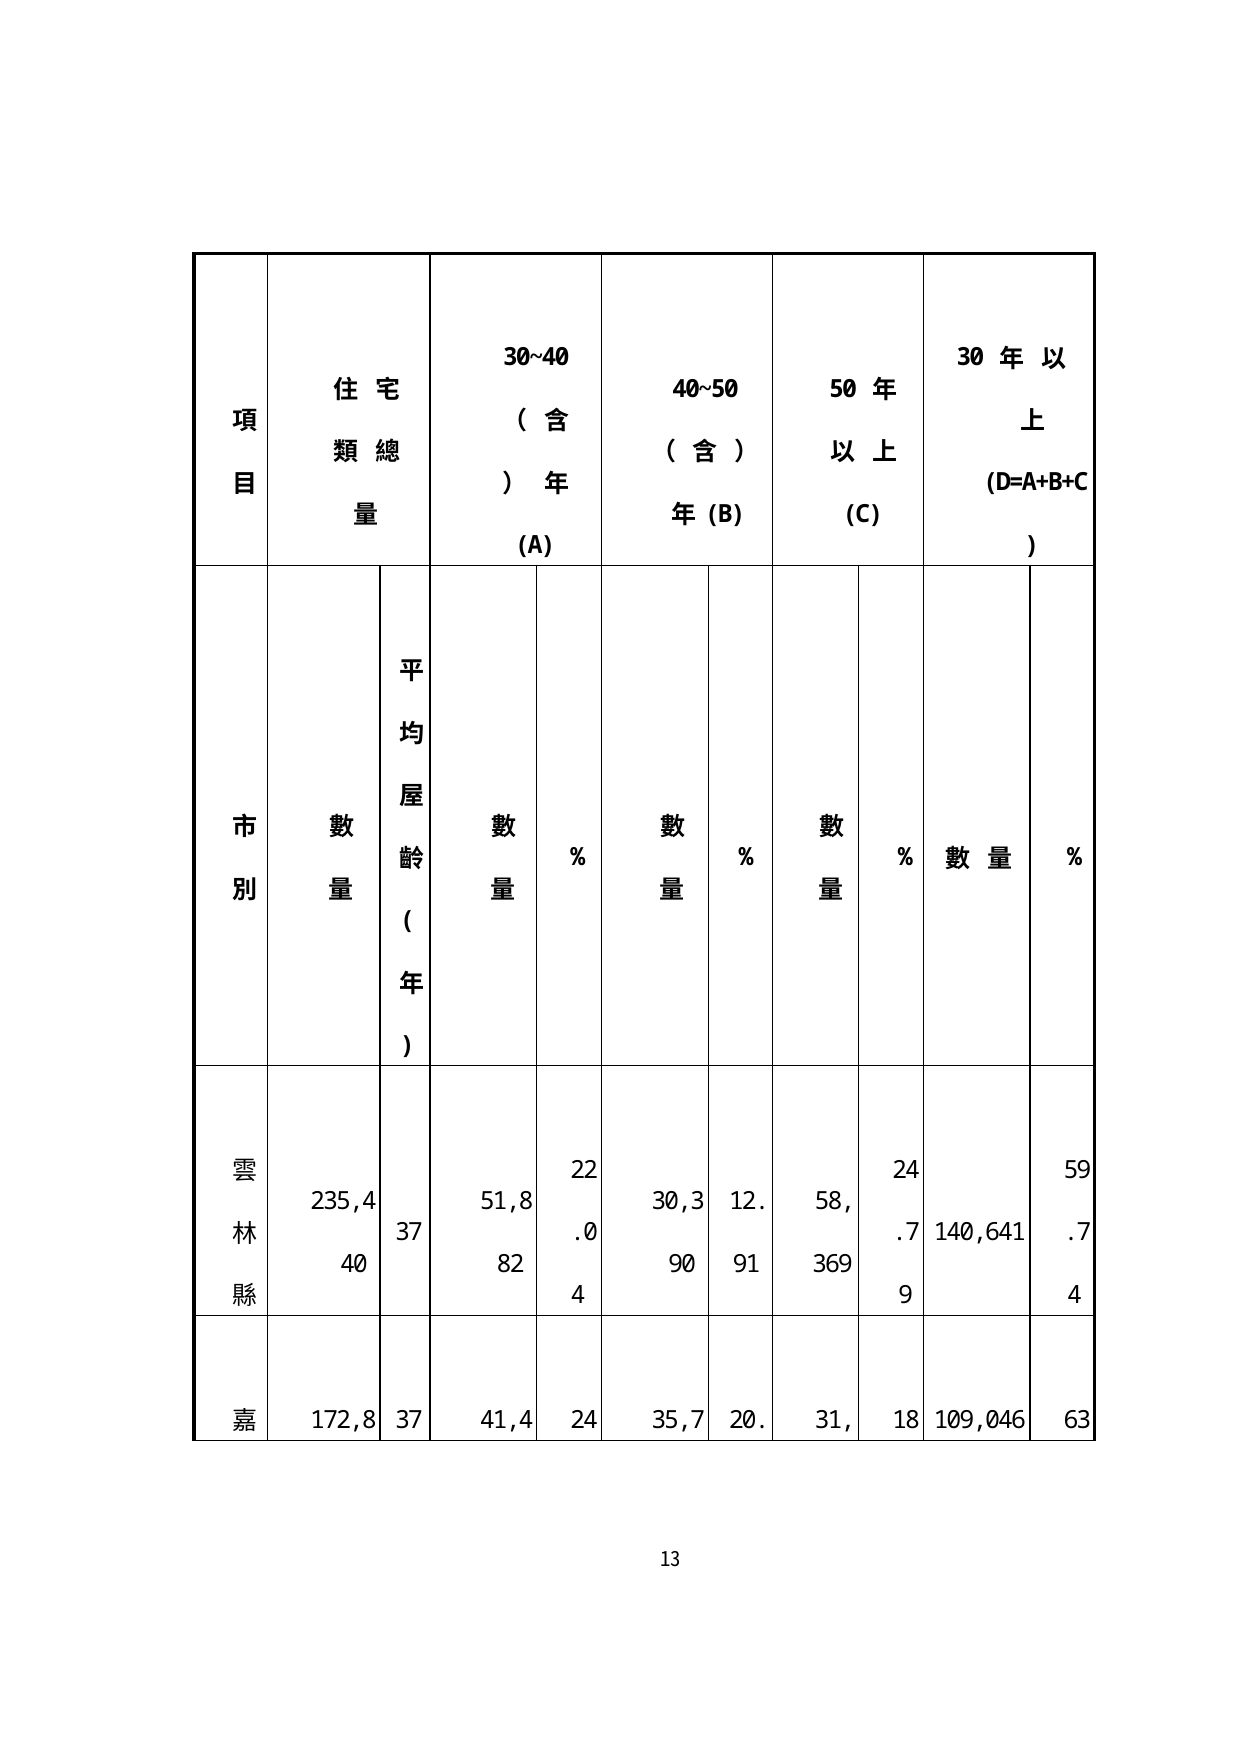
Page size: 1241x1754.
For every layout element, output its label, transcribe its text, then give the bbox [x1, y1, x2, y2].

table_cell 20. [709, 1316, 772, 1439]
table_cell 41,4 [431, 1316, 536, 1439]
table_header 30~40（含）年(A) [431, 255, 601, 564]
table_cell 51,882 [431, 1066, 536, 1314]
table_cell % [859, 566, 923, 1064]
table_cell 數量 [602, 566, 708, 1064]
table_cell 數量 [431, 566, 536, 1064]
table_header 30年以上(D=A+B+C) [924, 255, 1093, 564]
table_cell 37 [381, 1316, 429, 1439]
table_cell 24.79 [859, 1066, 923, 1314]
table_cell 58,369 [773, 1066, 858, 1314]
table_cell 雲林縣 [196, 1066, 267, 1314]
table_cell 59.74 [1031, 1066, 1093, 1314]
table_cell 數量 [268, 566, 379, 1064]
table_cell 平均屋齡 (年) [381, 566, 429, 1064]
table_cell 235,440 [268, 1066, 379, 1314]
table_cell 109,046 [924, 1316, 1029, 1439]
table_cell % [709, 566, 772, 1064]
table_cell 嘉 [196, 1316, 267, 1439]
table_header 項目 [196, 255, 267, 564]
table_cell 12.91 [709, 1066, 772, 1314]
table_cell 30,390 [602, 1066, 708, 1314]
table_cell 22.04 [537, 1066, 601, 1314]
table_cell 172,8 [268, 1316, 379, 1439]
table_cell 31, [773, 1316, 858, 1439]
table_cell 市別 [196, 566, 267, 1064]
table_header 50年以上(C) [773, 255, 923, 564]
table_cell 63 [1031, 1316, 1093, 1439]
table_header 40~50（含）年(B) [602, 255, 772, 564]
table_cell 數量 [773, 566, 858, 1064]
table_cell 37 [381, 1066, 429, 1314]
table_cell 140,641 [924, 1066, 1029, 1314]
table_cell 24 [537, 1316, 601, 1439]
table_cell 35,7 [602, 1316, 708, 1439]
table_cell 數量 [924, 566, 1029, 1064]
table_cell % [1031, 566, 1093, 1064]
table_header 住宅類總量 [268, 255, 429, 564]
table_cell % [537, 566, 601, 1064]
table_cell 18 [859, 1316, 923, 1439]
